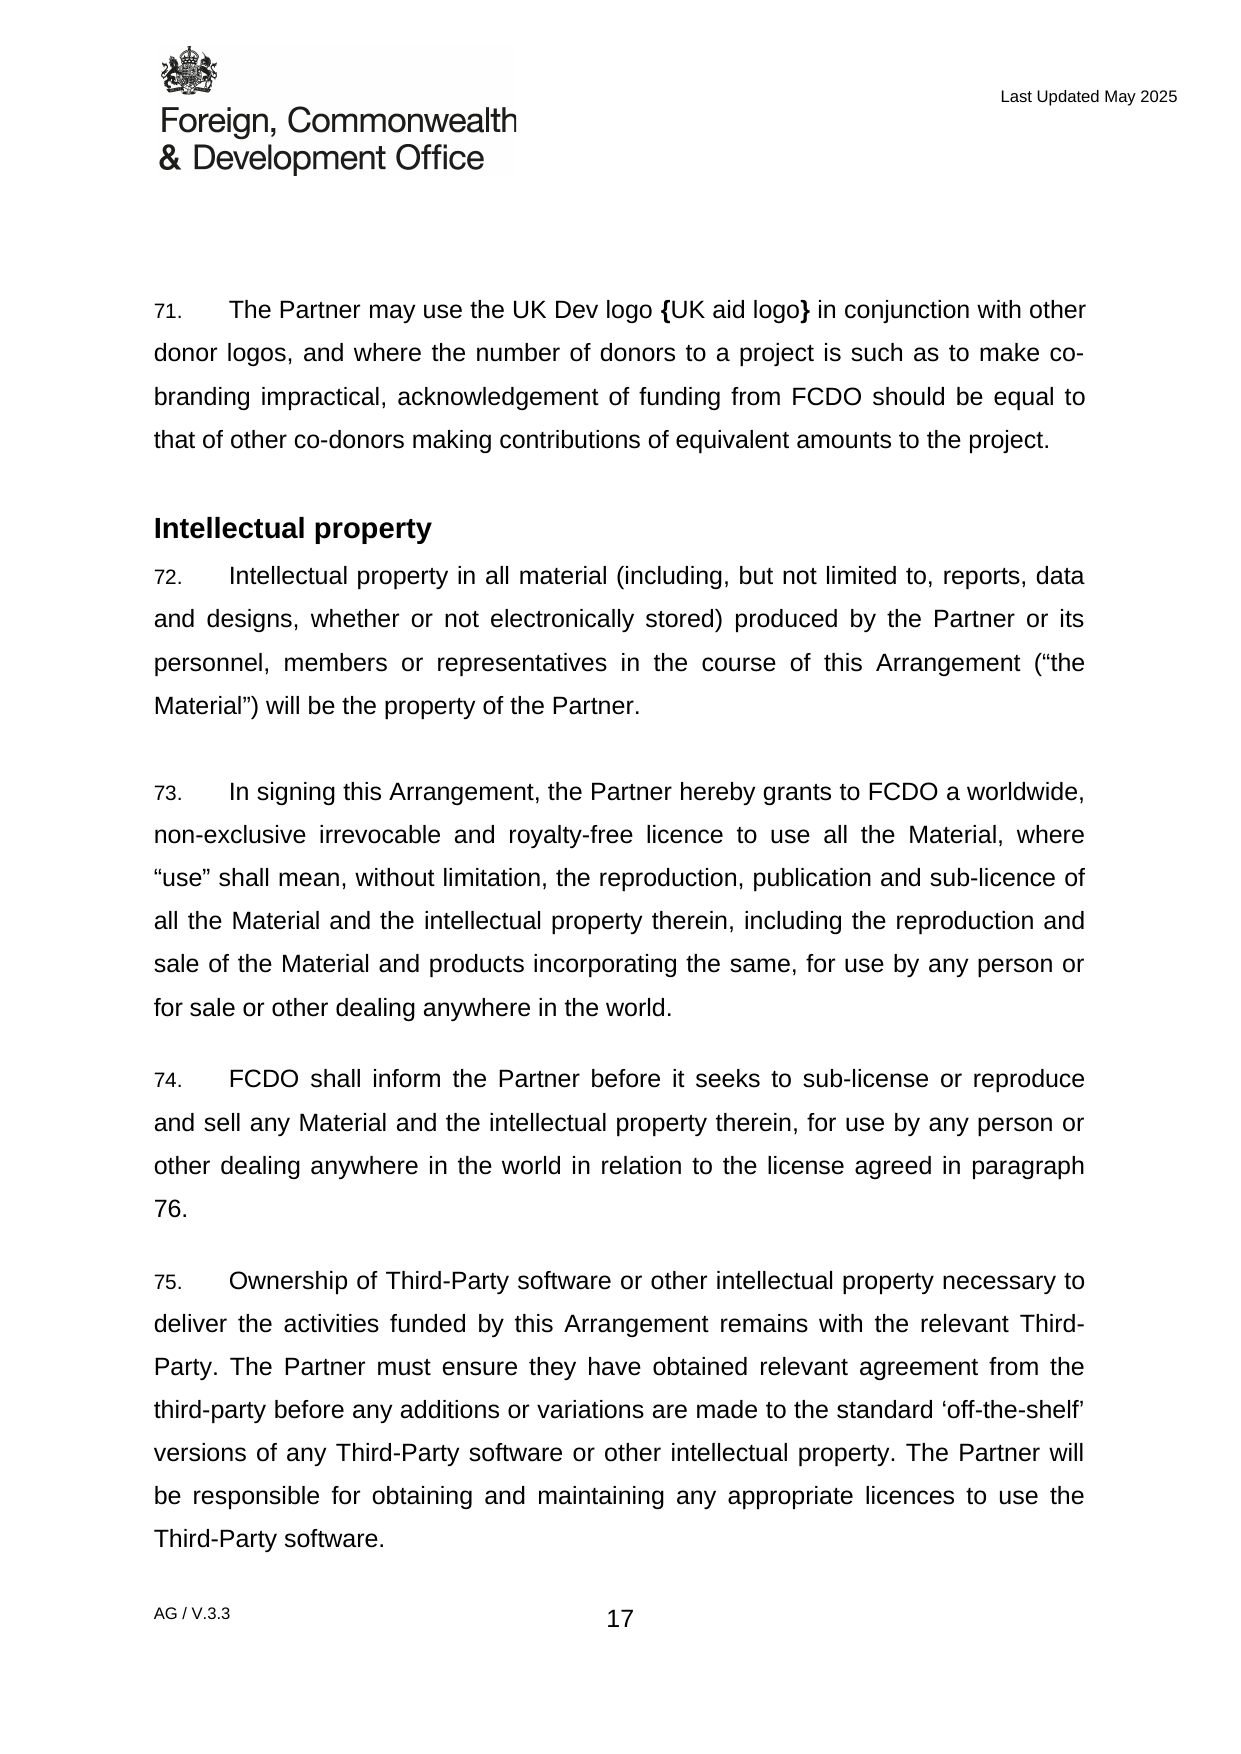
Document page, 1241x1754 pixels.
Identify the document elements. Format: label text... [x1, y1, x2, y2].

list In signing this Arrangement, the Partner hereby grants to FCDO a worldwide, non-exclusive irrevocable and royalty-free licence to use all the Material, where “use” shall mean, without limitation, the reproduction, publication and sub-licence of all the Material and the intellectual property therein, including the reproduction and sale of the Material and products incorporating the same, for use by any person or for sale or other dealing anywhere in the world. [153, 777, 1087, 1021]
list Intellectual property in all material (including, but not limited to, reports, data and designs, whether or not electronically stored) produced by the Partner or its personnel, members or representatives in the course of this Arrangement (“the Material”) will be the property of the Partner. [153, 561, 1087, 719]
list Ownership of Third-Party software or other intellectual property necessary to deliver the activities funded by this Arrangement remains with the relevant Third-Party. The Partner must ensure they have obtained relevant agreement from the third-party before any additions or variations are made to the standard ‘off-the-shelf’ versions of any Third-Party software or other intellectual property. The Partner will be responsible for obtaining and maintaining any appropriate licences to use the Third-Party software. [153, 1266, 1087, 1553]
list Intellectual property [153, 511, 1087, 544]
list FCDO shall inform the Partner before it seeks to sub-license or reproduce and sell any Material and the intellectual property therein, for use by any person or other dealing anywhere in the world in relation to the license agreed in paragraph 76. [153, 1064, 1087, 1222]
list The Partner may use the UK Dev logo {UK aid logo} in conjunction with other donor logos, and where the number of donors to a project is such as to make co-branding impractical, acknowledgement of funding from FCDO should be equal to that of other co-donors making contributions of equivalent amounts to the project. [153, 295, 1087, 453]
